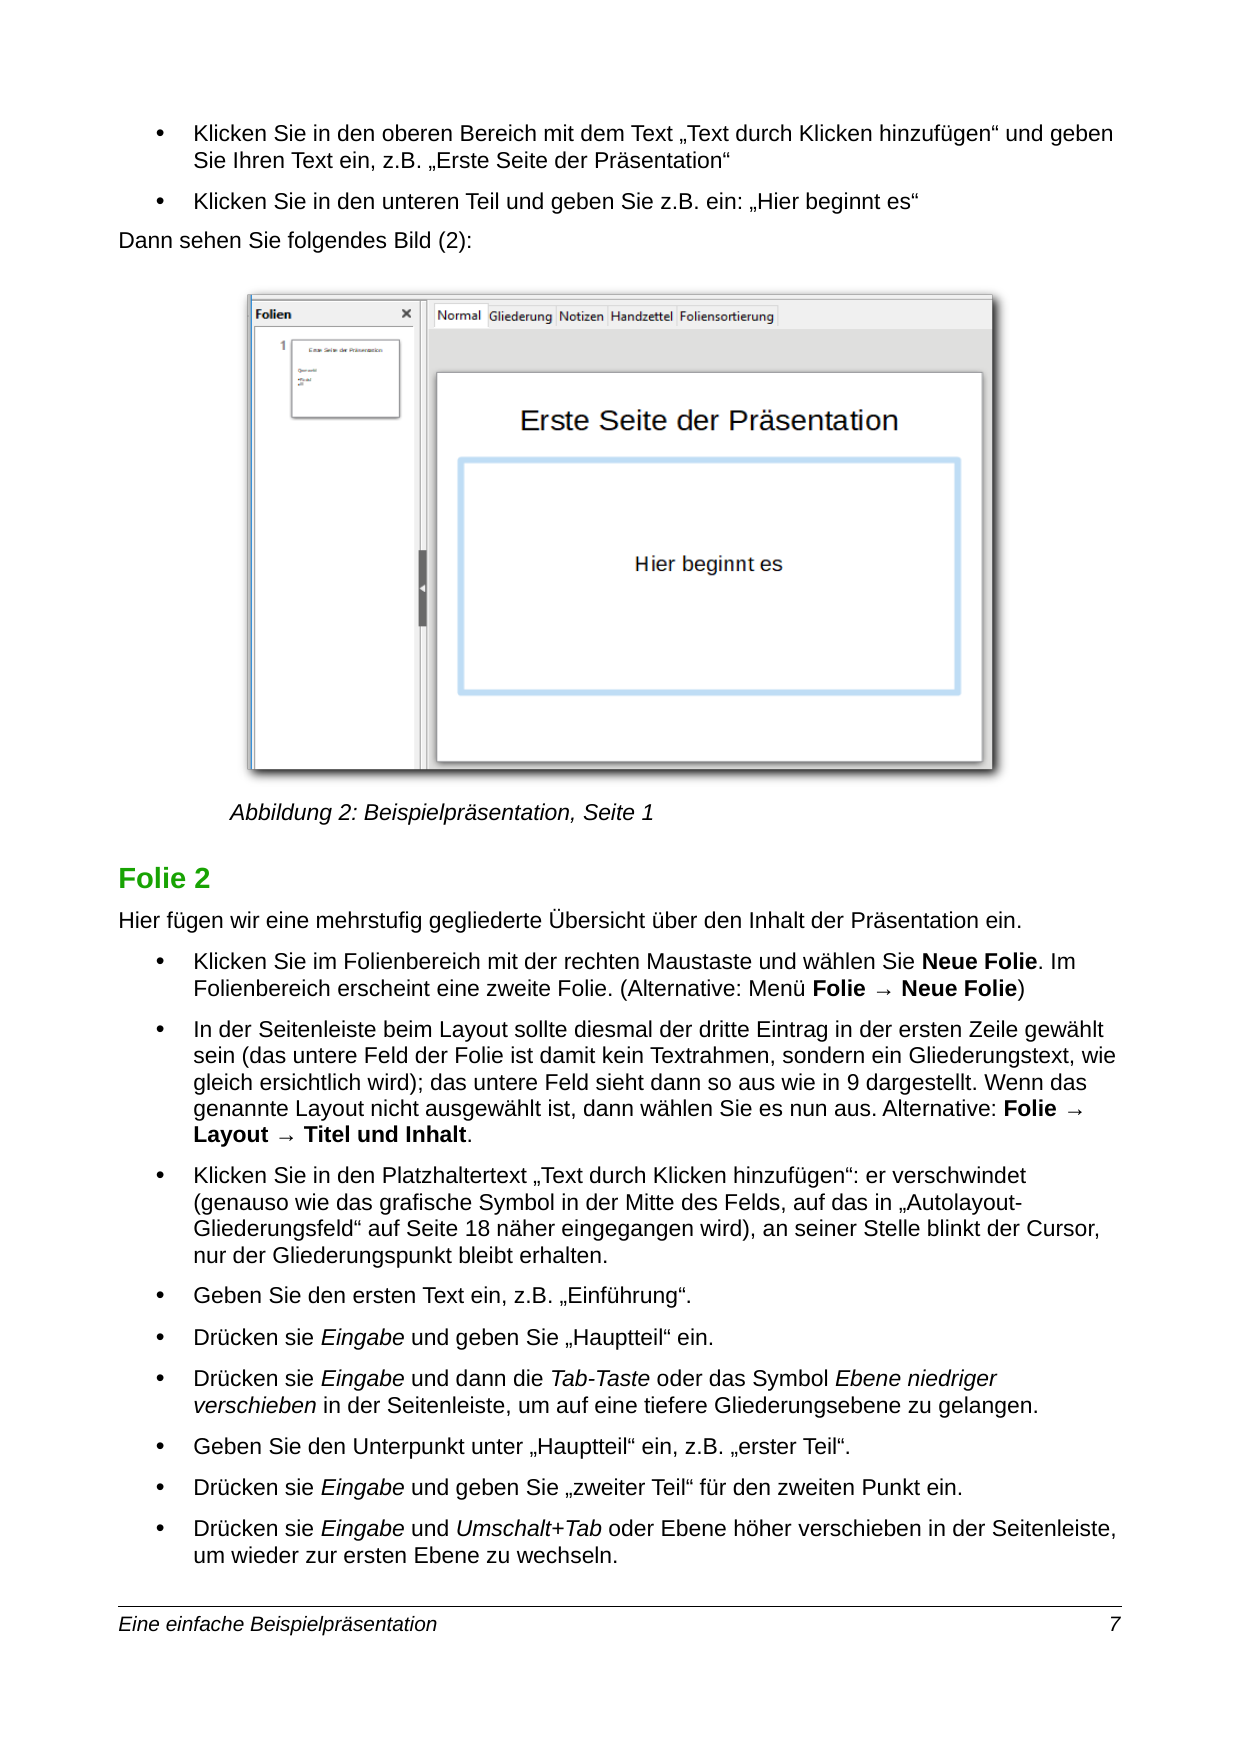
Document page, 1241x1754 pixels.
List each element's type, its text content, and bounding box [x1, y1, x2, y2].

text Hier fügen wir eine mehrstufig gegliederte Übersicht über den Inhalt der Präsentation ein. [118, 907, 1122, 933]
picture [230, 278, 1011, 787]
list Geben Sie den ersten Text ein, z.B. „Einführung“. [156, 1281, 1122, 1309]
list Klicken Sie in den Platzhaltertext „Text durch Klicken hinzufügen“: er verschwindet (genauso wie das grafische Symbol in der Mitte des Felds, auf das in „Autolayout-Gliederungsfeld“ auf Seite 18 näher eingegangen wird), an seiner Stelle blinkt der Cursor, nur der Gliederungspunkt bleibt erhalten. [156, 1160, 1122, 1268]
text Dann sehen Sie folgendes Bild (Abbildung 2): [118, 227, 1122, 253]
list Drücken sie Eingabe und dann die Tab-Taste oder das Symbol Ebene niedriger verschieben in der Seitenleiste, um auf eine tiefere Gliederungsebene zu gelangen. [156, 1363, 1122, 1418]
list Geben Sie den Unterpunkt unter „Hauptteil“ ein, z.B. „erster Teil“. [156, 1431, 1122, 1459]
list Drücken sie Eingabe und Umschalt+Tab oder Ebene höher verschieben in der Seitenleiste, um wieder zur ersten Ebene zu wechseln. [156, 1513, 1122, 1568]
list Drücken sie Eingabe und geben Sie „Hauptteil“ ein. [156, 1322, 1122, 1351]
list Klicken Sie in den oberen Bereich mit dem Text „Text durch Klicken hinzufügen“ und geben Sie Ihren Text ein, z.B. „Erste Seite der Präsentation“ [156, 118, 1122, 173]
text Abbildung 2: Beispielpräsentation, Seite 1 [230, 799, 1010, 826]
list Klicken Sie im Folienbereich mit der rechten Maustaste und wählen Sie Neue Folie. Im Folienbereich erscheint eine zweite Folie. (Alternative: Menü Folie → Neue Folie) [156, 946, 1122, 1001]
list Klicken Sie in den unteren Teil und geben Sie z.B. ein: „Hier beginnt es“ [156, 186, 1122, 214]
subtitle Folie 2 [118, 861, 1122, 895]
list In der Seitenleiste beim Layout sollte diesmal der dritte Eintrag in der ersten Zeile gewählt sein (das untere Feld der Folie ist damit kein Textrahmen, sondern ein Gliederungstext, wie gleich ersichtlich wird); das untere Feld sieht dann so aus wie in Abbildung 9 dargestellt. Wenn das genannte Layout nicht ausgewählt ist, dann wählen Sie es nun aus. Alternative: Folie → Layout → Titel und Inhalt. [156, 1013, 1122, 1148]
list Drücken sie Eingabe und geben Sie „zweiter Teil“ für den zweiten Punkt ein. [156, 1472, 1122, 1501]
